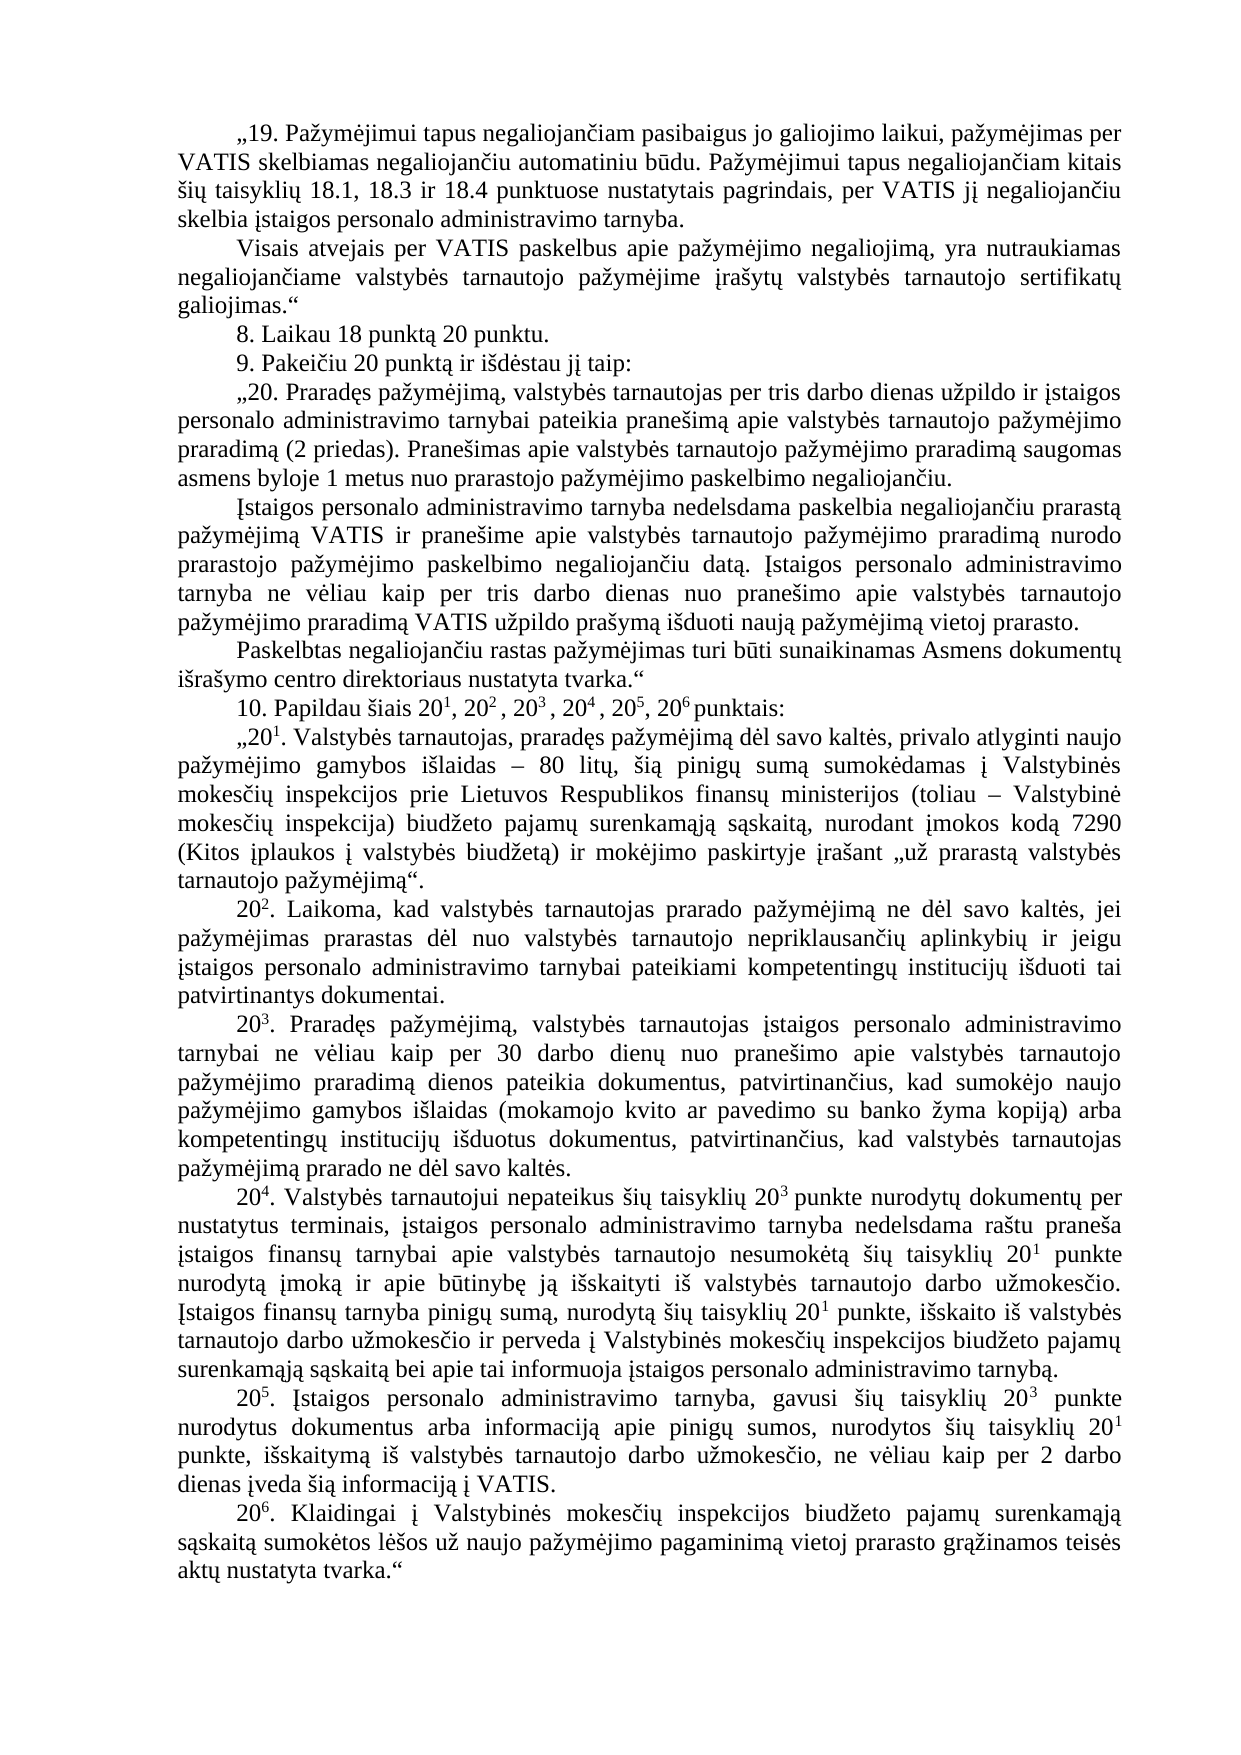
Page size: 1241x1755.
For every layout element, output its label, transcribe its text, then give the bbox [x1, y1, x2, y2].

text 203. Praradęs pažymėjimą, valstybės tarnautojas įstaigos personalo administravimo tarnybai ne vėliau kaip per 30 darbo dienų nuo pranešimo apie valstybės tarnautojo pažymėjimo praradimą dienos pateikia dokumentus, patvirtinančius, kad sumokėjo naujo pažymėjimo gamybos išlaidas (mokamojo kvito ar pavedimo su banko žyma kopiją) arba kompetentingų institucijų išduotus dokumentus, patvirtinančius, kad valstybės tarnautojas pažymėjimą prarado ne dėl savo kaltės. [177, 1009, 1122, 1182]
text 205. Įstaigos personalo administravimo tarnyba, gavusi šių taisyklių 203 punkte nurodytus dokumentus arba informaciją apie pinigų sumos, nurodytos šių taisyklių 201 punkte, išskaitymą iš valstybės tarnautojo darbo užmokesčio, ne vėliau kaip per 2 darbo dienas įveda šią informaciją į VATIS. [177, 1383, 1122, 1498]
text „19. Pažymėjimui tapus negaliojančiam pasibaigus jo galiojimo laikui, pažymėjimas per VATIS skelbiamas negaliojančiu automatiniu būdu. Pažymėjimui tapus negaliojančiam kitais šių taisyklių 18.1, 18.3 ir 18.4 punktuose nustatytais pagrindais, per VATIS jį negaliojančiu skelbia įstaigos personalo administravimo tarnyba. [177, 118, 1122, 233]
text Įstaigos personalo administravimo tarnyba nedelsdama paskelbia negaliojančiu prarastą pažymėjimą VATIS ir pranešime apie valstybės tarnautojo pažymėjimo praradimą nurodo prarastojo pažymėjimo paskelbimo negaliojančiu datą. Įstaigos personalo administravimo tarnyba ne vėliau kaip per tris darbo dienas nuo pranešimo apie valstybės tarnautojo pažymėjimo praradimą VATIS užpildo prašymą išduoti naują pažymėjimą vietoj prarasto. [177, 492, 1122, 636]
text Visais atvejais per VATIS paskelbus apie pažymėjimo negaliojimą, yra nutraukiamas negaliojančiame valstybės tarnautojo pažymėjime įrašytų valstybės tarnautojo sertifikatų galiojimas.“ [177, 233, 1122, 319]
text 206. Klaidingai į Valstybinės mokesčių inspekcijos biudžeto pajamų surenkamąją sąskaitą sumokėtos lėšos už naujo pažymėjimo pagaminimą vietoj prarasto grąžinamos teisės aktų nustatyta tvarka.“ [177, 1498, 1122, 1584]
text 10. Papildau šiais 201, 202 , 203 , 204 , 205, 206 punktais: [177, 693, 1122, 722]
text Paskelbtas negaliojančiu rastas pažymėjimas turi būti sunaikinamas Asmens dokumentų išrašymo centro direktoriaus nustatyta tvarka.“ [177, 636, 1122, 693]
text 204. Valstybės tarnautojui nepateikus šių taisyklių 203 punkte nurodytų dokumentų per nustatytus terminais, įstaigos personalo administravimo tarnyba nedelsdama raštu praneša įstaigos finansų tarnybai apie valstybės tarnautojo nesumokėtą šių taisyklių 201 punkte nurodytą įmoką ir apie būtinybę ją išskaityti iš valstybės tarnautojo darbo užmokesčio. Įstaigos finansų tarnyba pinigų sumą, nurodytą šių taisyklių 201 punkte, išskaito iš valstybės tarnautojo darbo užmokesčio ir perveda į Valstybinės mokesčių inspekcijos biudžeto pajamų surenkamąją sąskaitą bei apie tai informuoja įstaigos personalo administravimo tarnybą. [177, 1182, 1122, 1383]
text 202. Laikoma, kad valstybės tarnautojas prarado pažymėjimą ne dėl savo kaltės, jei pažymėjimas prarastas dėl nuo valstybės tarnautojo nepriklausančių aplinkybių ir jeigu įstaigos personalo administravimo tarnybai pateikiami kompetentingų institucijų išduoti tai patvirtinantys dokumentai. [177, 894, 1122, 1009]
text 8. Laikau 18 punktą 20 punktu. [177, 319, 1122, 348]
text „201. Valstybės tarnautojas, praradęs pažymėjimą dėl savo kaltės, privalo atlyginti naujo pažymėjimo gamybos išlaidas – 80 litų, šią pinigų sumą sumokėdamas į Valstybinės mokesčių inspekcijos prie Lietuvos Respublikos finansų ministerijos (toliau – Valstybinė mokesčių inspekcija) biudžeto pajamų surenkamąją sąskaitą, nurodant įmokos kodą 7290 (Kitos įplaukos į valstybės biudžetą) ir mokėjimo paskirtyje įrašant „už prarastą valstybės tarnautojo pažymėjimą“. [177, 722, 1122, 894]
text „20. Praradęs pažymėjimą, valstybės tarnautojas per tris darbo dienas užpildo ir įstaigos personalo administravimo tarnybai pateikia pranešimą apie valstybės tarnautojo pažymėjimo praradimą (2 priedas). Pranešimas apie valstybės tarnautojo pažymėjimo praradimą saugomas asmens byloje 1 metus nuo prarastojo pažymėjimo paskelbimo negaliojančiu. [177, 377, 1122, 492]
text 9. Pakeičiu 20 punktą ir išdėstau jį taip: [177, 348, 1122, 377]
